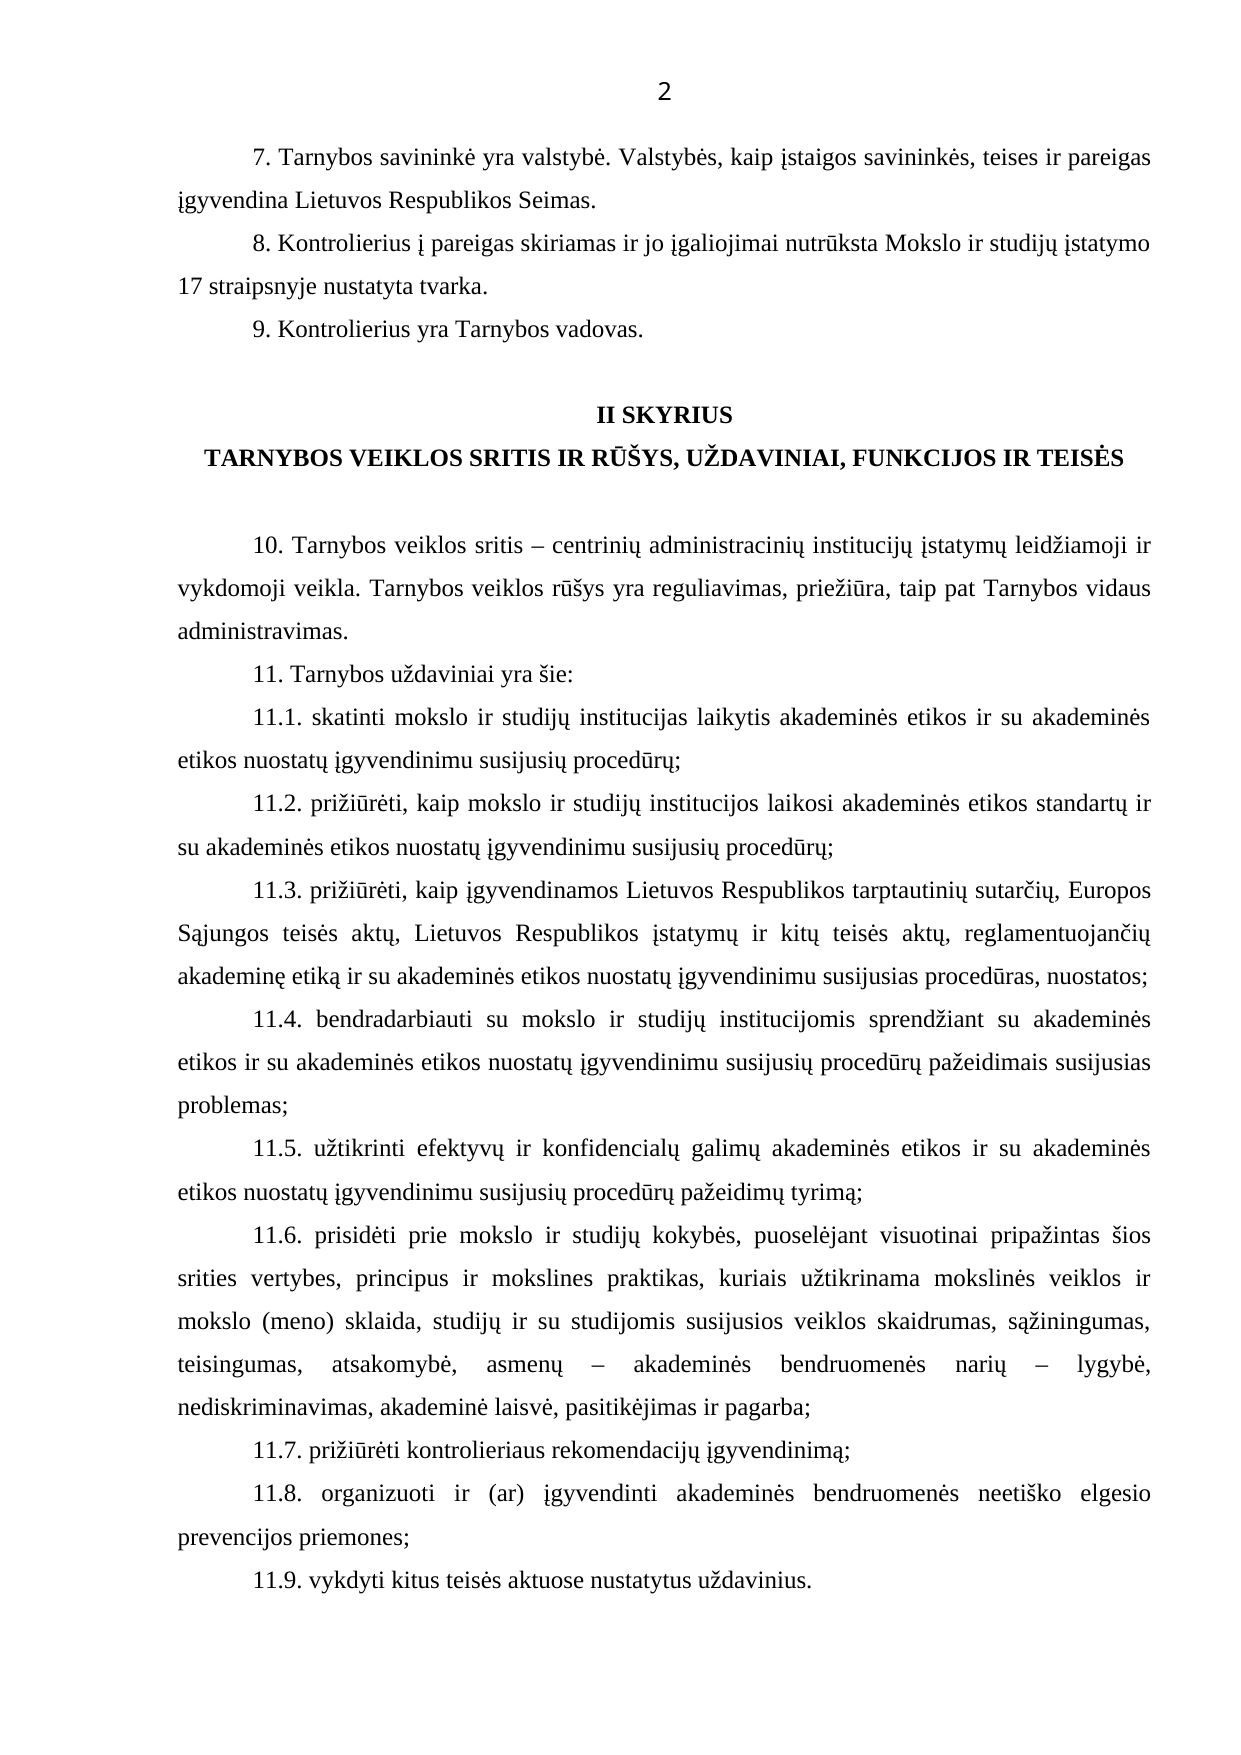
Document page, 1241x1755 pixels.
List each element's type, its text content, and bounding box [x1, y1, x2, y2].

text 7. Tarnybos savininkė yra valstybė. Valstybės, kaip įstaigos savininkės, teises ir pareigas įgyvendina Lietuvos Respublikos Seimas. [177, 142, 1152, 213]
text 10. Tarnybos veiklos sritis – centrinių administracinių institucijų įstatymų leidžiamoji ir vykdomoji veikla. Tarnybos veiklos rūšys yra reguliavimas, priežiūra, taip pat Tarnybos vidaus administravimas. [177, 530, 1152, 645]
text 11.5. užtikrinti efektyvų ir konfidencialų galimų akademinės etikos ir su akademinės etikos nuostatų įgyvendinimu susijusių procedūrų pažeidimų tyrimą; [177, 1133, 1152, 1205]
text II SKYRIUS [177, 400, 1152, 429]
text 9. Kontrolierius yra Tarnybos vadovas. [177, 314, 1152, 343]
text 11.1. skatinti mokslo ir studijų institucijas laikytis akademinės etikos ir su akademinės etikos nuostatų įgyvendinimu susijusių procedūrų; [177, 702, 1152, 774]
text 11.7. prižiūrėti kontrolieriaus rekomendacijų įgyvendinimą; [177, 1435, 1152, 1464]
text 11.9. vykdyti kitus teisės aktuose nustatytus uždavinius. [177, 1565, 1152, 1593]
text 11.6. prisidėti prie mokslo ir studijų kokybės, puoselėjant visuotinai pripažintas šios srities vertybes, principus ir mokslines praktikas, kuriais užtikrinama mokslinės veiklos ir mokslo (meno) sklaida, studijų ir su studijomis susijusios veiklos skaidrumas, sąžiningumas, teisingumas, atsakomybė, asmenų – akademinės bendruomenės narių – lygybė, nediskriminavimas, akademinė laisvė, pasitikėjimas ir pagarba; [177, 1220, 1152, 1421]
text TARNYBOS VEIKLOS SRITIS IR RŪŠYS, UŽDAVINIAI, FUNKCIJOS IR TEISĖS [177, 443, 1152, 472]
text 11.2. prižiūrėti, kaip mokslo ir studijų institucijos laikosi akademinės etikos standartų ir su akademinės etikos nuostatų įgyvendinimu susijusių procedūrų; [177, 788, 1152, 860]
text 11. Tarnybos uždaviniai yra šie: [177, 659, 1152, 688]
text 11.3. prižiūrėti, kaip įgyvendinamos Lietuvos Respublikos tarptautinių sutarčių, Europos Sąjungos teisės aktų, Lietuvos Respublikos įstatymų ir kitų teisės aktų, reglamentuojančių akademinę etiką ir su akademinės etikos nuostatų įgyvendinimu susijusias procedūras, nuostatos; [177, 875, 1152, 990]
text 11.4. bendradarbiauti su mokslo ir studijų institucijomis sprendžiant su akademinės etikos ir su akademinės etikos nuostatų įgyvendinimu susijusių procedūrų pažeidimais susijusias problemas; [177, 1004, 1152, 1119]
text 8. Kontrolierius į pareigas skiriamas ir jo įgaliojimai nutrūksta Mokslo ir studijų įstatymo 17 straipsnyje nustatyta tvarka. [177, 228, 1152, 300]
text 11.8. organizuoti ir (ar) įgyvendinti akademinės bendruomenės neetiško elgesio prevencijos priemones; [177, 1478, 1152, 1550]
